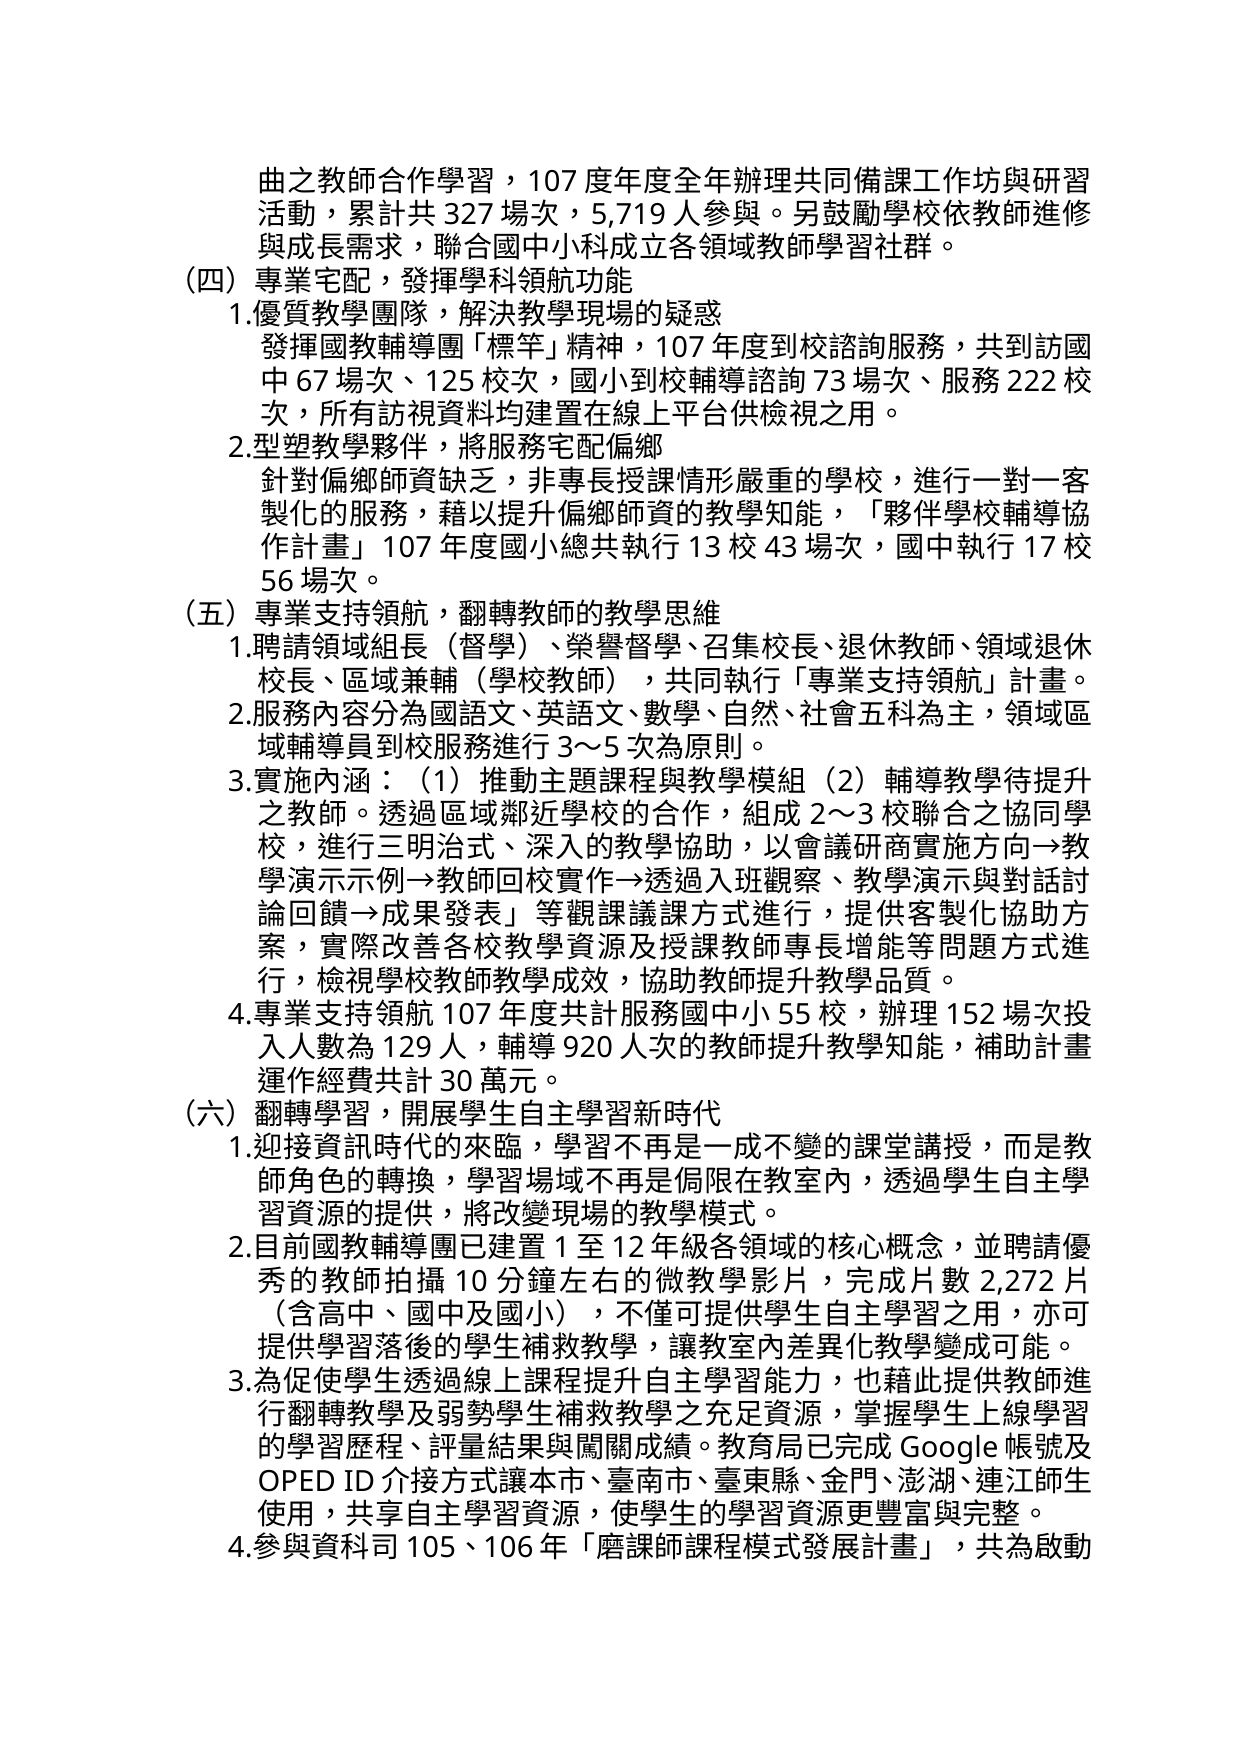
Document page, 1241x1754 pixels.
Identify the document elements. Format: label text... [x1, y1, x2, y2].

text 針對偏鄉師資缺乏，非專長授課情形嚴重的學校，進行一對一客製化的服務，藉以提升偏鄉師資的教學知能，「夥伴學校輔導協作計畫」107年度國小總共執行13校43場次，國中執行17校56場次。 [260, 464, 1092, 598]
text 2.型塑教學夥伴，將服務宅配偏鄉 [228, 431, 1092, 464]
text （四）專業宅配，發揮學科領航功能 [148, 264, 1092, 298]
text （六）翻轉學習，開展學生自主學習新時代 [148, 1098, 1092, 1131]
text 2.服務內容分為國語文、英語文、數學、自然、社會五科為主，領域區域輔導員到校服務進行3～5次為原則。 [228, 698, 1092, 764]
text 3.實施內涵：（1）推動主題課程與教學模組（2）輔導教學待提升之教師。透過區域鄰近學校的合作，組成2～3校聯合之協同學校，進行三明治式、深入的教學協助，以會議研商實施方向→教學演示示例→教師回校實作→透過入班觀察、教學演示與對話討論回饋→成果發表」等觀課議課方式進行，提供客製化協助方案，實際改善各校教學資源及授課教師專長增能等問題方式進行，檢視學校教師教學成效，協助教師提升教學品質。 [228, 764, 1092, 998]
text 1.聘請領域組長（督學）、榮譽督學、召集校長、退休教師、領域退休校長、區域兼輔（學校教師），共同執行「專業支持領航」計畫。 [228, 631, 1092, 698]
text 2.目前國教輔導團已建置1至12年級各領域的核心概念，並聘請優秀的教師拍攝10分鐘左右的微教學影片，完成片數2,272片（含高中、國中及國小），不僅可提供學生自主學習之用，亦可提供學習落後的學生補救教學，讓教室內差異化教學變成可能。 [228, 1231, 1092, 1364]
text 1.優質教學團隊，解決教學現場的疑惑 [228, 298, 1092, 331]
text 1.迎接資訊時代的來臨，學習不再是一成不變的課堂講授，而是教師角色的轉換，學習場域不再是侷限在教室內，透過學生自主學習資源的提供，將改變現場的教學模式。 [228, 1131, 1092, 1231]
text 曲之教師合作學習，107度年度全年辦理共同備課工作坊與研習活動，累計共327場次，5,719人參與。另鼓勵學校依教師進修與成長需求，聯合國中小科成立各領域教師學習社群。 [228, 164, 1092, 264]
text 發揮國教輔導團「標竿」精神，107年度到校諮詢服務，共到訪國中67場次、125校次，國小到校輔導諮詢73場次、服務222校次，所有訪視資料均建置在線上平台供檢視之用。 [260, 331, 1092, 431]
text 4.參與資科司105、106年「磨課師課程模式發展計畫」，共為啟動 [228, 1531, 1092, 1564]
text （五）專業支持領航，翻轉教師的教學思維 [148, 598, 1092, 631]
text 3.為促使學生透過線上課程提升自主學習能力，也藉此提供教師進行翻轉教學及弱勢學生補救教學之充足資源，掌握學生上線學習的學習歷程、評量結果與闖關成績。教育局已完成Google帳號及OPED ID介接方式讓本市、臺南市、臺東縣、金門、澎湖、連江師生使用，共享自主學習資源，使學生的學習資源更豐富與完整。 [228, 1364, 1092, 1531]
text 4.專業支持領航107年度共計服務國中小55校，辦理152場次投入人數為129人，輔導920人次的教師提升教學知能，補助計畫運作經費共計30萬元。 [228, 998, 1092, 1098]
